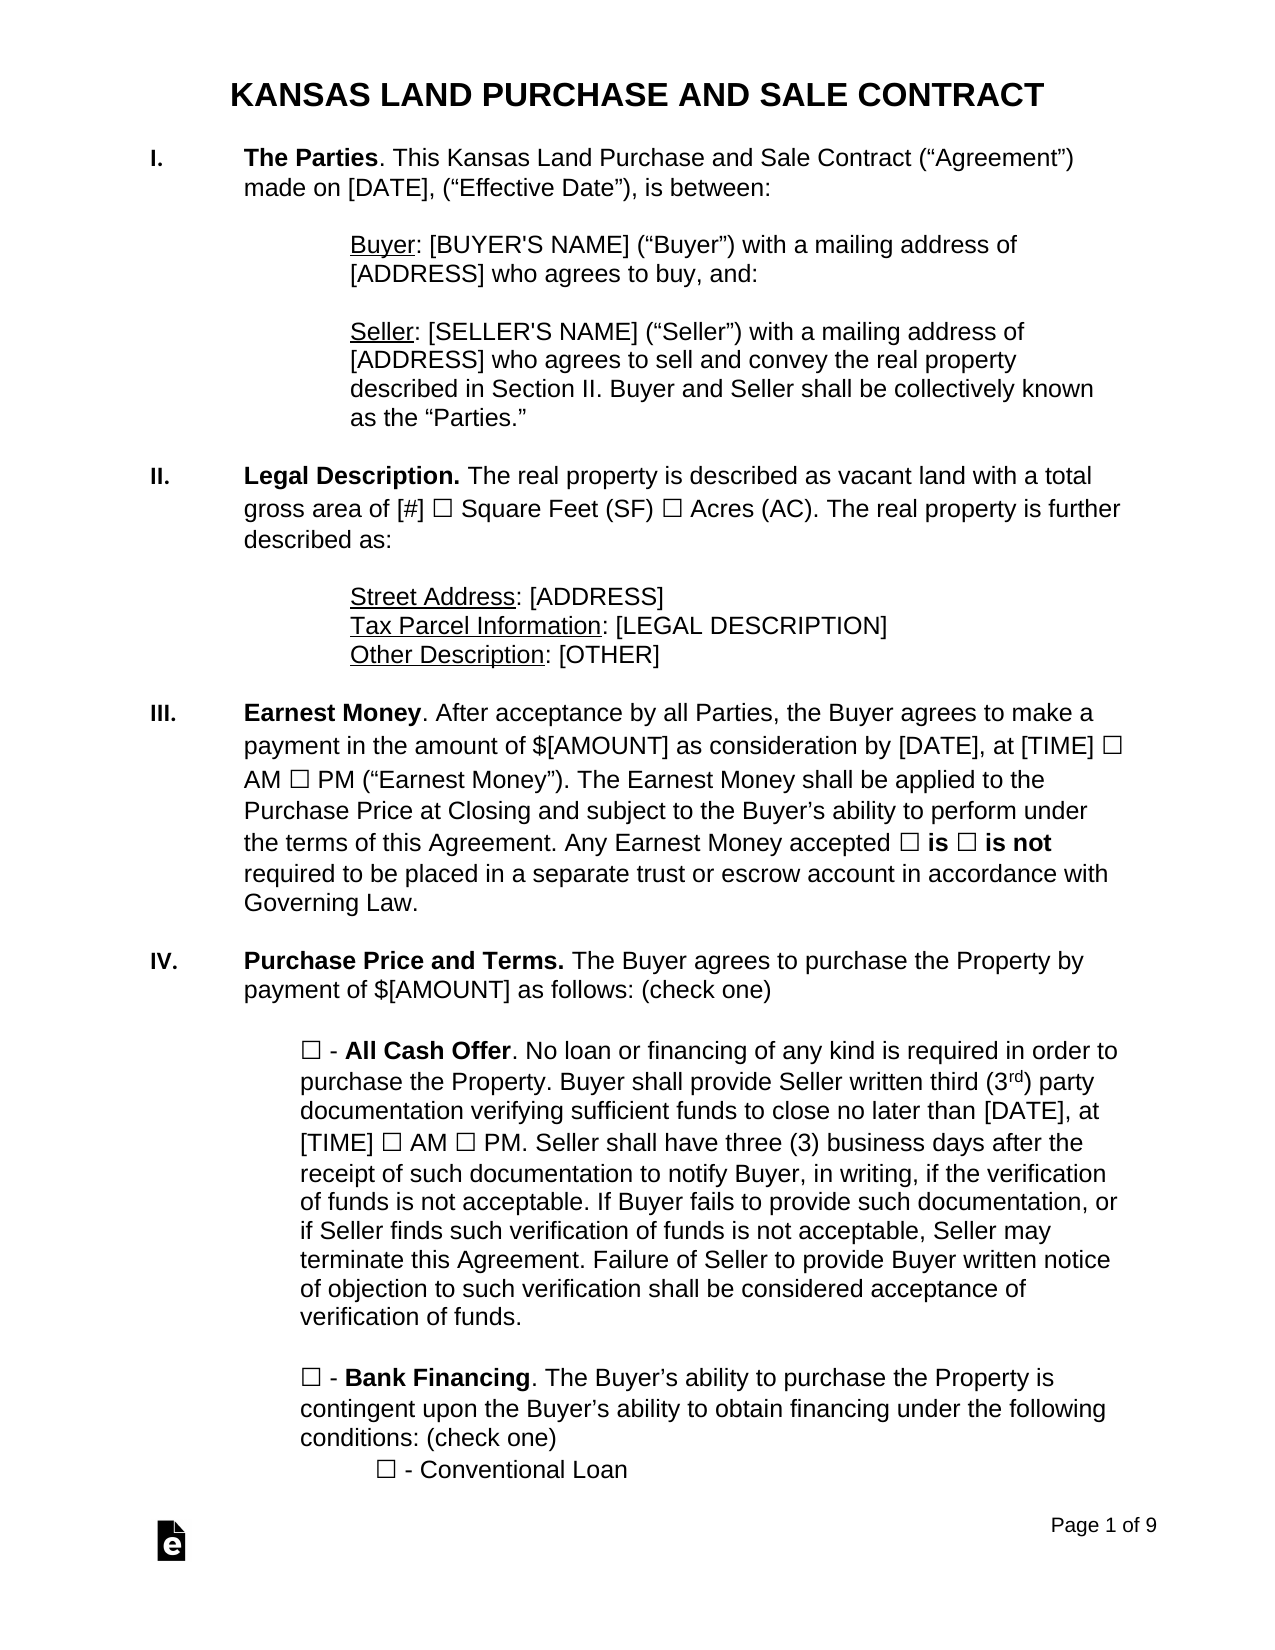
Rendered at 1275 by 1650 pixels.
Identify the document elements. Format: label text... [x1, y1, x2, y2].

text Tax Parcel Information: [LEGAL DESCRIPTION] [350, 611, 1125, 640]
list Earnest Money. After acceptance by all Parties, the Buyer agrees to make a payment in the amount of $[AMOUNT] as consideration by [DATE], at [TIME] ☐ AM ☐ PM (“Earnest Money”). The Earnest Money shall be applied to the Purchase Price at Closing and subject to the Buyer’s ability to perform under the terms of this Agreement. Any Earnest Money accepted ☐ is ☐ is not required to be placed in a separate trust or escrow account in accordance with Governing Law. [150, 697, 1125, 916]
text KANSAS LAND PURCHASE AND SALE CONTRACT [150, 75, 1125, 113]
text ☐ - Conventional Loan [375, 1451, 1125, 1486]
list Purchase Price and Terms. The Buyer agrees to purchase the Property by payment of $[AMOUNT] as follows: (check one) [150, 945, 1125, 1004]
text Street Address: [ADDRESS] [350, 582, 1125, 611]
list The Parties. This Kansas Land Purchase and Sale Contract (“Agreement”) made on [DATE], (“Effective Date”), is between: [150, 142, 1125, 201]
text Buyer: [BUYER'S NAME] (“Buyer”) with a mailing address of [ADDRESS] who agrees to buy, and: [350, 230, 1125, 288]
text Other Description: [OTHER] [350, 640, 1125, 668]
text Seller: [SELLER'S NAME] (“Seller”) with a mailing address of [ADDRESS] who agrees to sell and convey the real property described in Section II. Buyer and Seller shall be collectively known as the “Parties.” [350, 316, 1125, 431]
text ☐ - All Cash Offer. No loan or financing of any kind is required in order to purchase the Property. Buyer shall provide Seller written third (3rd) party documentation verifying sufficient funds to close no later than [DATE], at [TIME] ☐ AM ☐ PM. Seller shall have three (3) business days after the receipt of such documentation to notify Buyer, in writing, if the verification of funds is not acceptable. If Buyer fails to provide such documentation, or if Seller finds such verification of funds is not acceptable, Seller may terminate this Agreement. Failure of Seller to provide Buyer written notice of objection to such verification shall be considered acceptance of verification of funds. [300, 1033, 1125, 1331]
text ☐ - Bank Financing. The Buyer’s ability to purchase the Property is contingent upon the Buyer’s ability to obtain financing under the following conditions: (check one) [300, 1360, 1125, 1451]
list Legal Description. The real property is described as vacant land with a total gross area of [#] ☐ Square Feet (SF) ☐ Acres (AC). The real property is further described as: [150, 460, 1125, 553]
